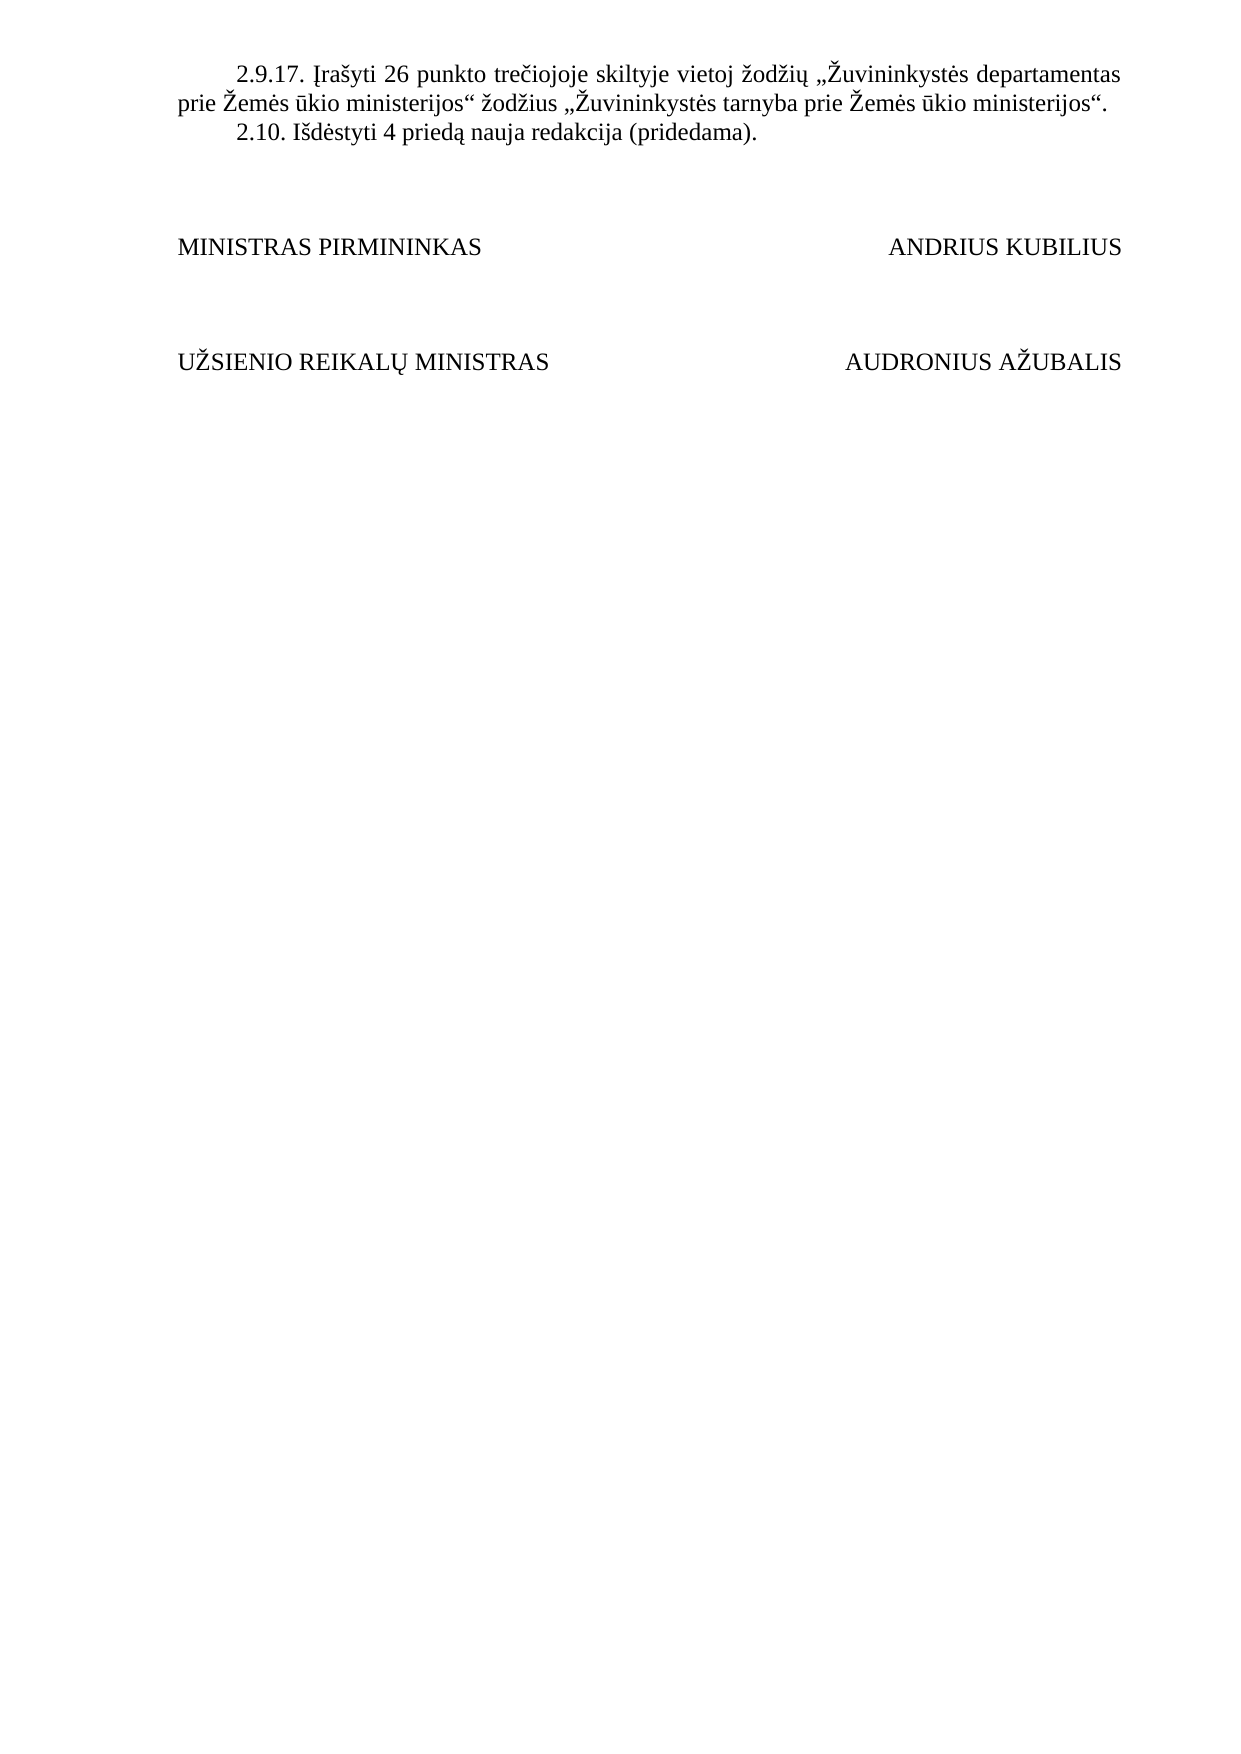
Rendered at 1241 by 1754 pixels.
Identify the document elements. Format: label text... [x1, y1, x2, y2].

text MINISTRAS PIRMININKAS ANDRIUS KUBILIUS [177, 232, 1122, 260]
text 2.10. Išdėstyti 4 priedą nauja redakcija (pridedama). [177, 117, 1122, 145]
text UŽSIENIO REIKALŲ MINISTRAS AUDRONIUS AŽUBALIS [177, 347, 1122, 375]
text 2.9.17. Įrašyti 26 punkto trečiojoje skiltyje vietoj žodžių „Žuvininkystės departamentas prie Žemės ūkio ministerijos“ žodžius „Žuvininkystės tarnyba prie Žemės ūkio ministerijos“. [177, 59, 1122, 117]
